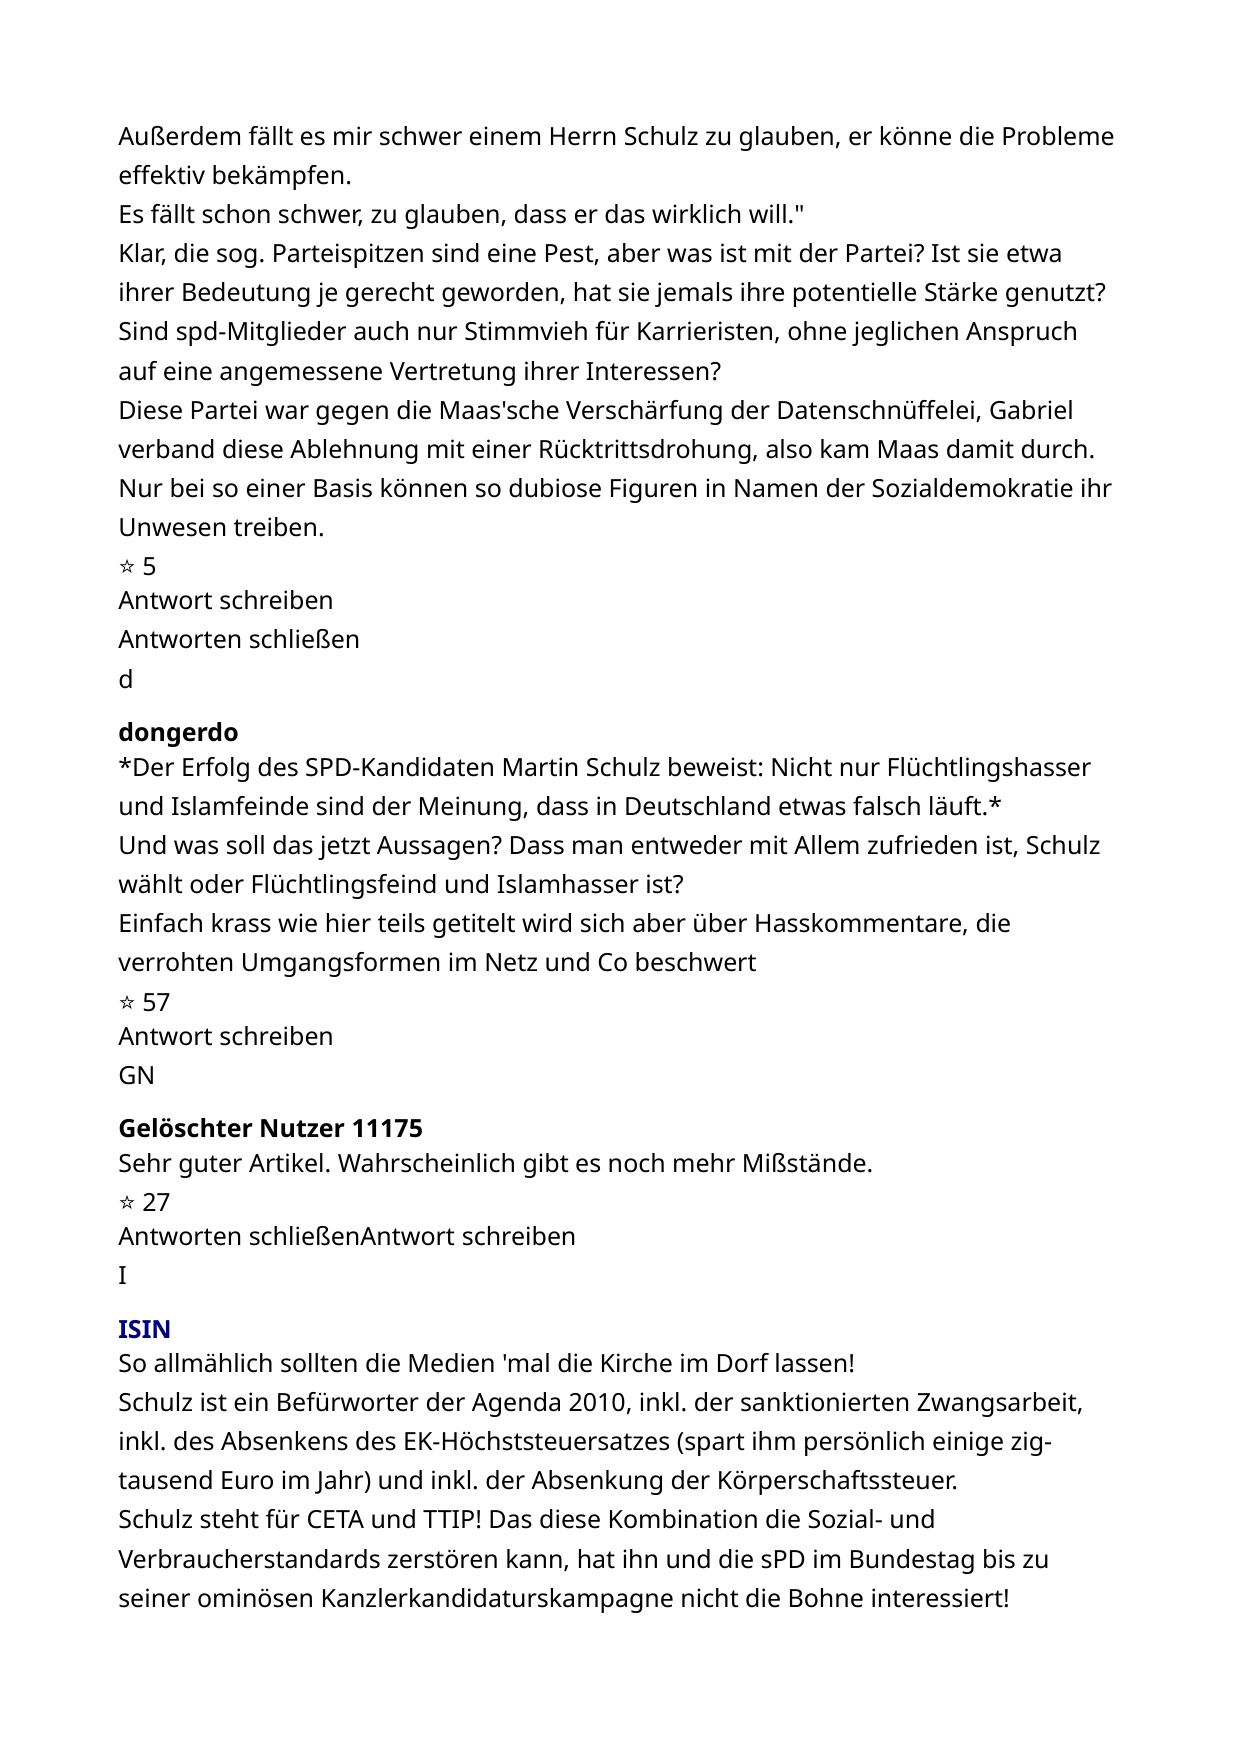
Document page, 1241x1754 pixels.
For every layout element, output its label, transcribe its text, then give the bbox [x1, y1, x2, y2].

text ⭐️ 57 [118, 984, 1122, 1018]
text Schulz ist ein Befürworter der Agenda 2010, inkl. der sanktionierten Zwangsarbeit, inkl. des Absenkens des EK-Höchststeuersatzes (spart ihm persönlich einige zig-tausend Euro im Jahr) und inkl. der Absenkung der Körperschaftssteuer. [118, 1384, 1122, 1497]
text Nur bei so einer Basis können so dubiose Figuren in Namen der Sozialdemokratie ihr Unwesen treiben. [118, 471, 1122, 544]
text d [118, 661, 1122, 695]
text I [118, 1258, 1122, 1292]
text ⭐️ 5 [118, 549, 1122, 583]
text Außerdem fällt es mir schwer einem Herrn Schulz zu glauben, er könne die Probleme effektiv bekämpfen. [118, 118, 1122, 191]
subtitle dongerdo [118, 715, 1122, 749]
subtitle Gelöschter Nutzer 11175 [118, 1111, 1122, 1145]
text Antworten schließen [118, 622, 1122, 656]
text Sehr guter Artikel. Wahrscheinlich gibt es noch mehr Mißstände. [118, 1145, 1122, 1179]
text So allmählich sollten die Medien 'mal die Kirche im Dorf lassen! [118, 1345, 1122, 1379]
text Antwort schreiben [118, 583, 1122, 617]
text Schulz steht für CETA und TTIP! Das diese Kombination die Sozial- und Verbraucherstandards zerstören kann, hat ihn und die sPD im Bundestag bis zu seiner ominösen Kanzlerkandidaturskampagne nicht die Bohne interessiert! [118, 1502, 1122, 1614]
text ⭐️ 27 [118, 1184, 1122, 1218]
text *Der Erfolg des SPD-Kandidaten Martin Schulz beweist: Nicht nur Flüchtlingshasser und Islamfeinde sind der Meinung, dass in Deutschland etwas falsch läuft.* [118, 749, 1122, 822]
text Es fällt schon schwer, zu glauben, dass er das wirklich will." [118, 196, 1122, 231]
subtitle ISIN [118, 1311, 1122, 1345]
text Klar, die sog. Parteispitzen sind eine Pest, aber was ist mit der Partei? Ist sie etwa ihrer Bedeutung je gerecht geworden, hat sie jemals ihre potentielle Stärke genutzt? Sind spd-Mitglieder auch nur Stimmvieh für Karrieristen, ohne jeglichen Anspruch auf eine angemessene Vertretung ihrer Interessen? [118, 236, 1122, 387]
text Antwort schreiben [118, 1018, 1122, 1052]
text Diese Partei war gegen die Maas'sche Verschärfung der Datenschnüffelei, Gabriel verband diese Ablehnung mit einer Rücktrittsdrohung, also kam Maas damit durch. [118, 392, 1122, 466]
text GN [118, 1057, 1122, 1091]
text Antworten schließenAntwort schreiben [118, 1218, 1122, 1252]
text Und was soll das jetzt Aussagen? Dass man entweder mit Allem zufrieden ist, Schulz wählt oder Flüchtlingsfeind und Islamhasser ist? Einfach krass wie hier teils getitelt wird sich aber über Hasskommentare, die verrohten Umgangsformen im Netz und Co beschwert [118, 827, 1122, 979]
